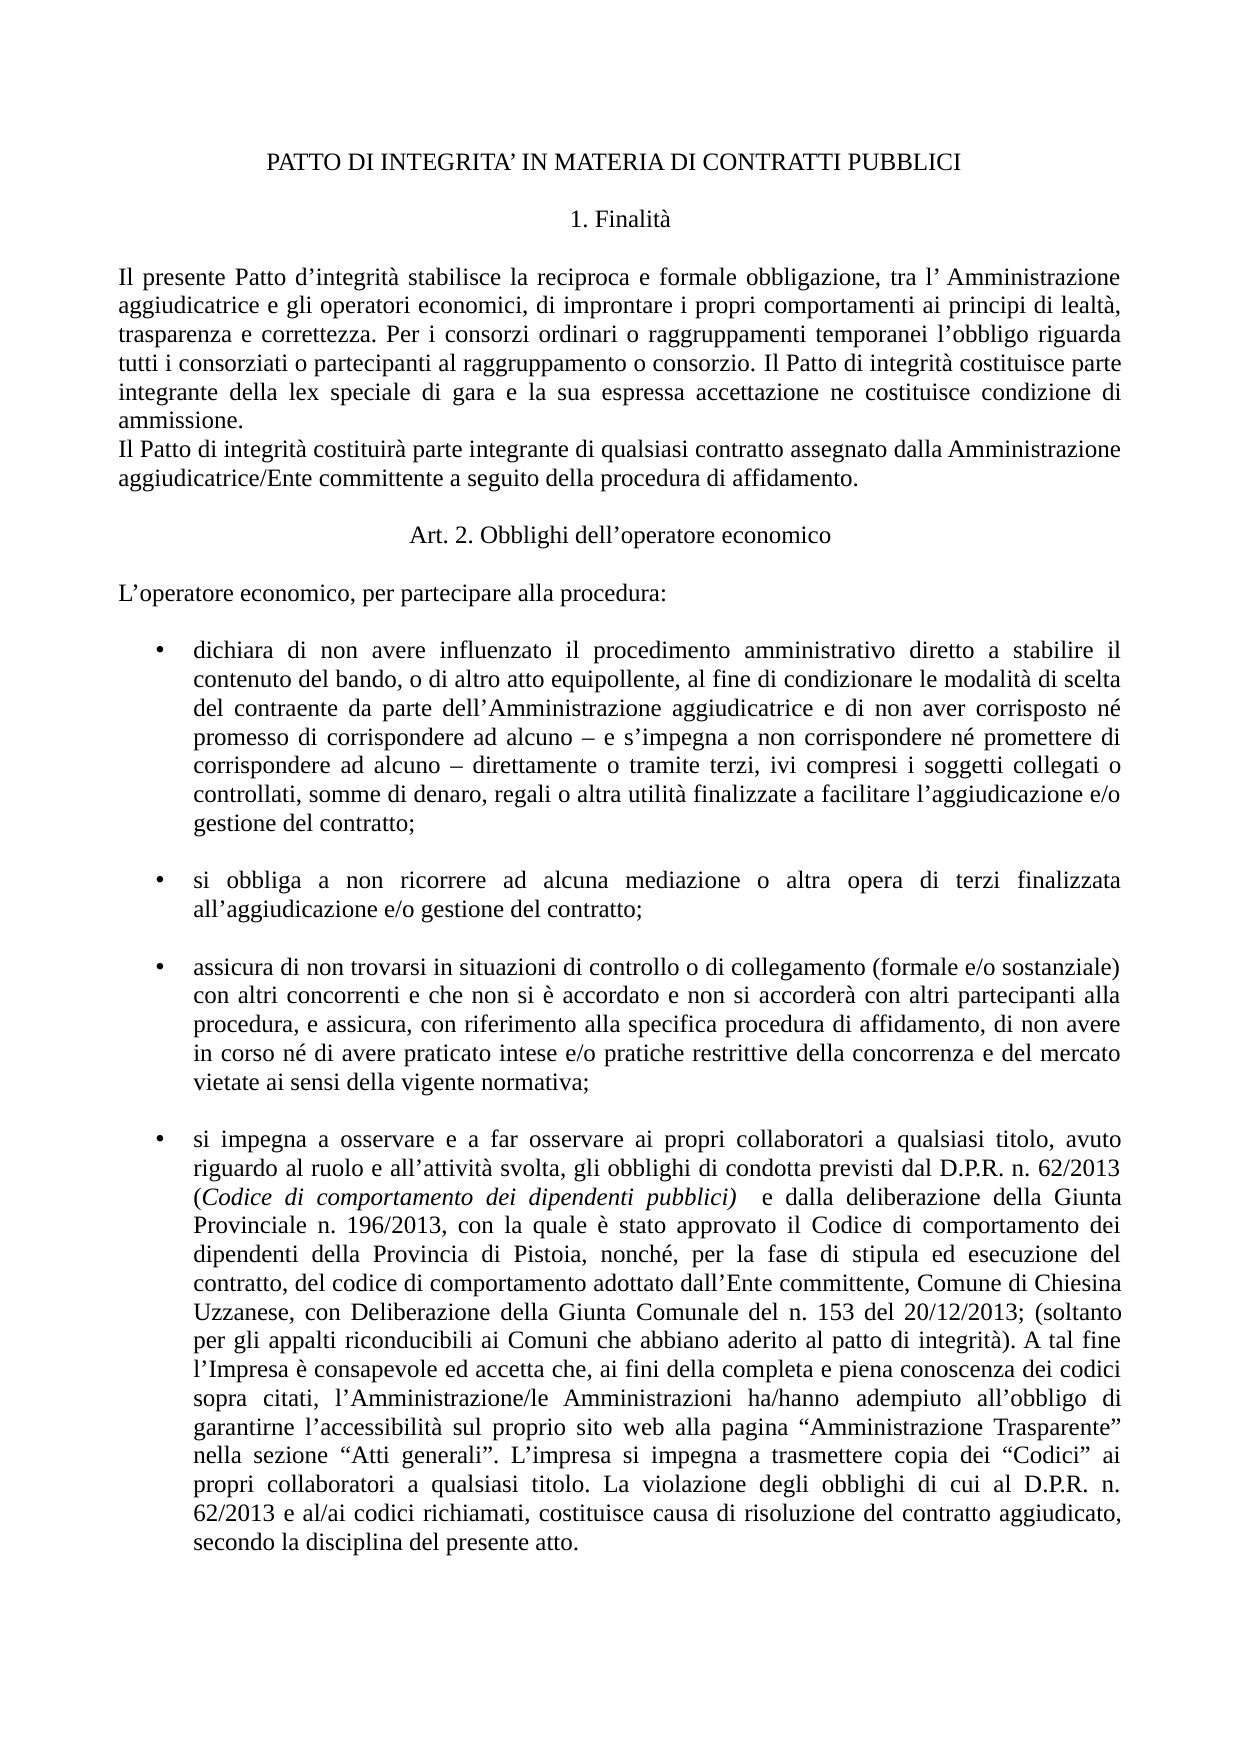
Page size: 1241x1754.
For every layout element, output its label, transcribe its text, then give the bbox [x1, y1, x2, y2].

list si obbliga a non ricorrere ad alcuna mediazione o altra opera di terzi finalizzata all’aggiudicazione e/o gestione del contratto; [156, 866, 1122, 923]
text Il Patto di integrità costituirà parte integrante di qualsiasi contratto assegnato dalla Amministrazione aggiudicatrice/Ente committente a seguito della procedura di affidamento. [118, 434, 1122, 492]
text PATTO DI INTEGRITA’ IN MATERIA DI CONTRATTI PUBBLICI [118, 147, 1122, 176]
text Il presente Patto d’integrità stabilisce la reciproca e formale obbligazione, tra l’ Amministrazione aggiudicatrice e gli operatori economici, di improntare i propri comportamenti ai principi di lealtà, trasparenza e correttezza. Per i consorzi ordinari o raggruppamenti temporanei l’obbligo riguarda tutti i consorziati o partecipanti al raggruppamento o consorzio. Il Patto di integrità costituisce parte integrante della lex speciale di gara e la sua espressa accettazione ne costituisce condizione di ammissione. [118, 262, 1122, 434]
list dichiara di non avere influenzato il procedimento amministrativo diretto a stabilire il contenuto del bando, o di altro atto equipollente, al fine di condizionare le modalità di scelta del contraente da parte dell’Amministrazione aggiudicatrice e di non aver corrisposto né promesso di corrispondere ad alcuno – e s’impegna a non corrispondere né promettere di corrispondere ad alcuno – direttamente o tramite terzi, ivi compresi i soggetti collegati o controllati, somme di denaro, regali o altra utilità finalizzate a facilitare l’aggiudicazione e/o gestione del contratto; [156, 636, 1122, 837]
text Art. 2. Obblighi dell’operatore economico [118, 521, 1122, 549]
text L’operatore economico, per partecipare alla procedura: [118, 578, 1122, 607]
list assicura di non trovarsi in situazioni di controllo o di collegamento (formale e/o sostanziale) con altri concorrenti e che non si è accordato e non si accorderà con altri partecipanti alla procedura, e assicura, con riferimento alla specifica procedura di affidamento, di non avere in corso né di avere praticato intese e/o pratiche restrittive della concorrenza e del mercato vietate ai sensi della vigente normativa; [156, 952, 1122, 1096]
text 1. Finalità [118, 204, 1122, 233]
list si impegna a osservare e a far osservare ai propri collaboratori a qualsiasi titolo, avuto riguardo al ruolo e all’attività svolta, gli obblighi di condotta previsti dal D.P.R. n. 62/2013 (Codice di comportamento dei dipendenti pubblici) e dalla deliberazione della Giunta Provinciale n. 196/2013, con la quale è stato approvato il Codice di comportamento dei dipendenti della Provincia di Pistoia, nonché, per la fase di stipula ed esecuzione del contratto, del codice di comportamento adottato dall’Ente committente, Comune di Chiesina Uzzanese, con Deliberazione della Giunta Comunale del n. 153 del 20/12/2013; (soltanto per gli appalti riconducibili ai Comuni che abbiano aderito al patto di integrità). A tal fine l’Impresa è consapevole ed accetta che, ai fini della completa e piena conoscenza dei codici sopra citati, l’Amministrazione/le Amministrazioni ha/hanno adempiuto all’obbligo di garantirne l’accessibilità sul proprio sito web alla pagina “Amministrazione Trasparente” nella sezione “Atti generali”. L’impresa si impegna a trasmettere copia dei “Codici” ai propri collaboratori a qualsiasi titolo. La violazione degli obblighi di cui al D.P.R. n. 62/2013 e al/ai codici richiamati, costituisce causa di risoluzione del contratto aggiudicato, secondo la disciplina del presente atto. [156, 1124, 1122, 1556]
